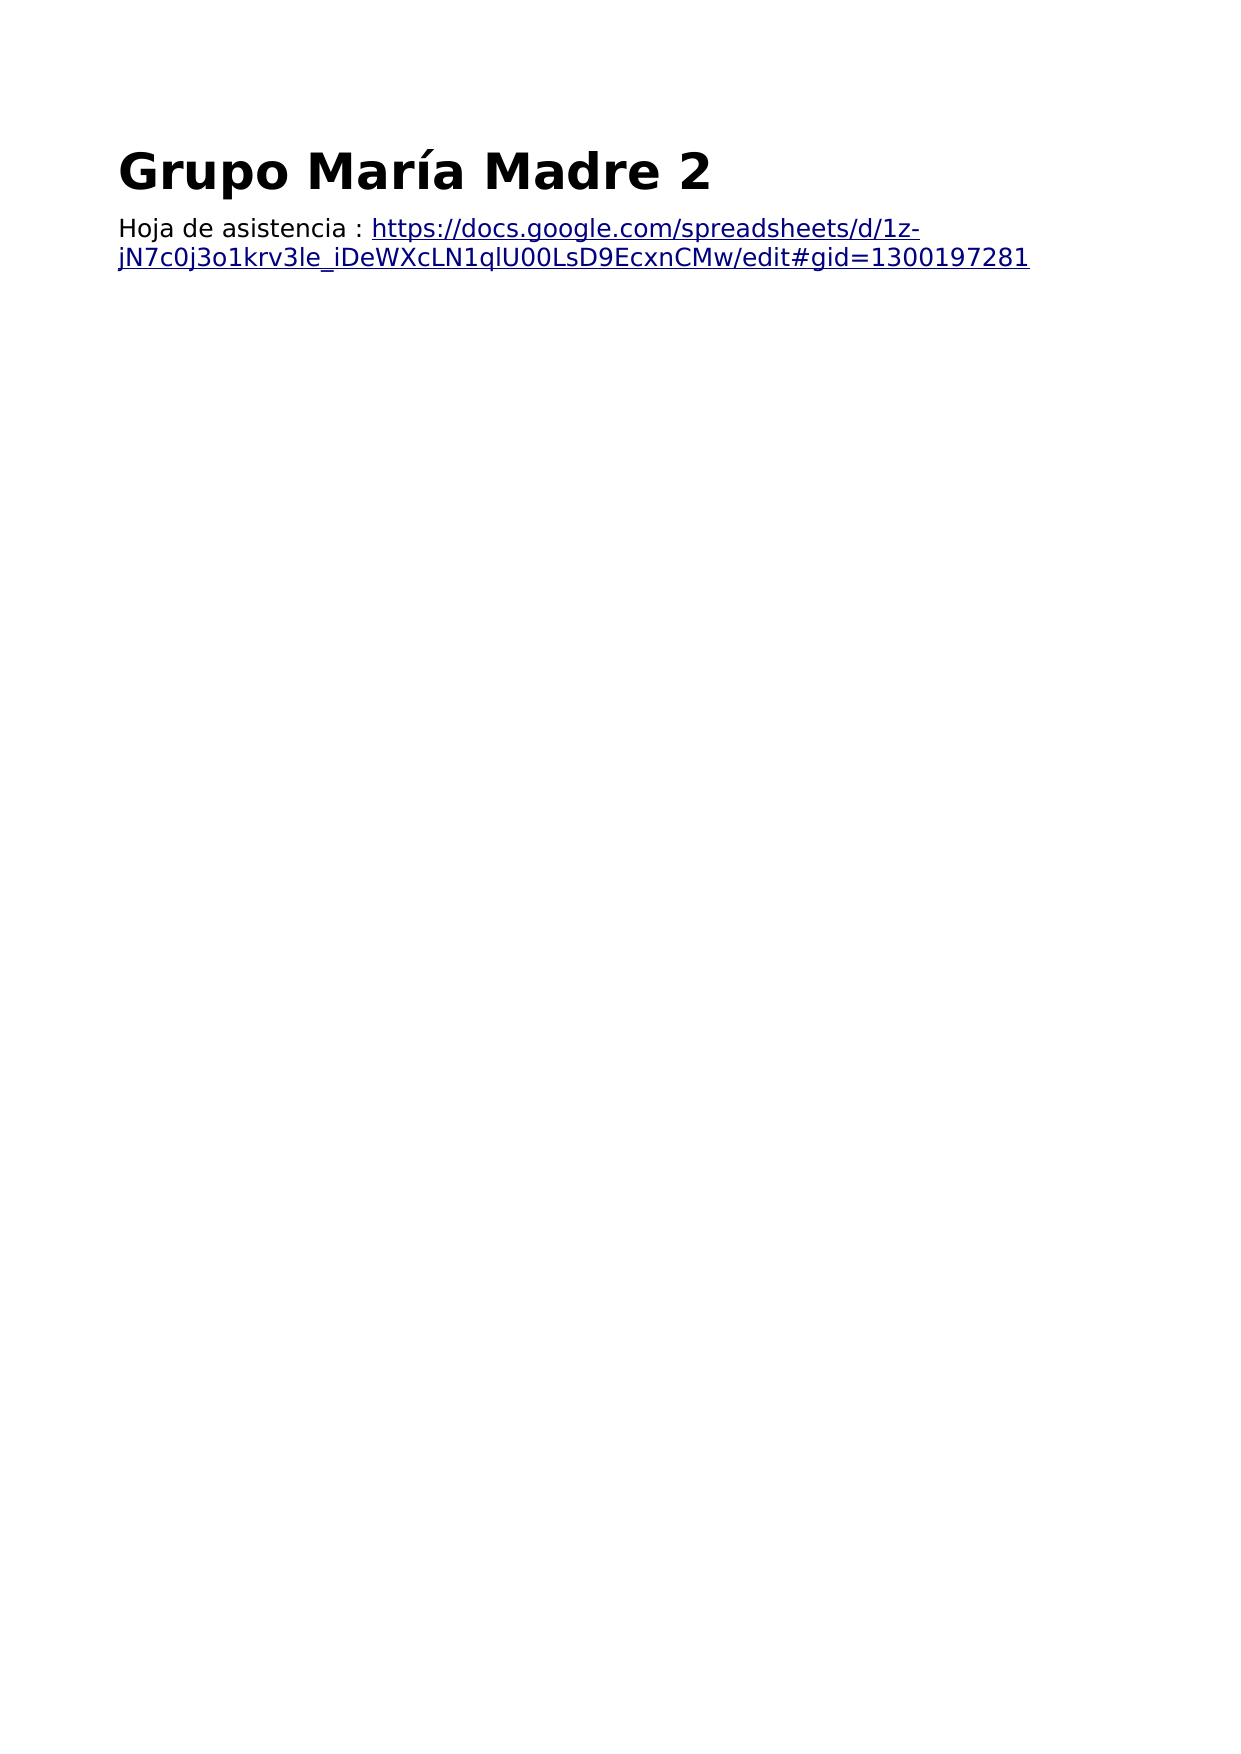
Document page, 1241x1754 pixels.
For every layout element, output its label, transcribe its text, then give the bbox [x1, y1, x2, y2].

text Hoja de asistencia : https://docs.google.com/spreadsheets/d/1z-jN7c0j3o1krv3le_iDeWXcLN1qlU00LsD9EcxnCMw/edit#gid=1300197281 [118, 214, 1122, 272]
subtitle Grupo María Madre 2 [118, 143, 1122, 201]
